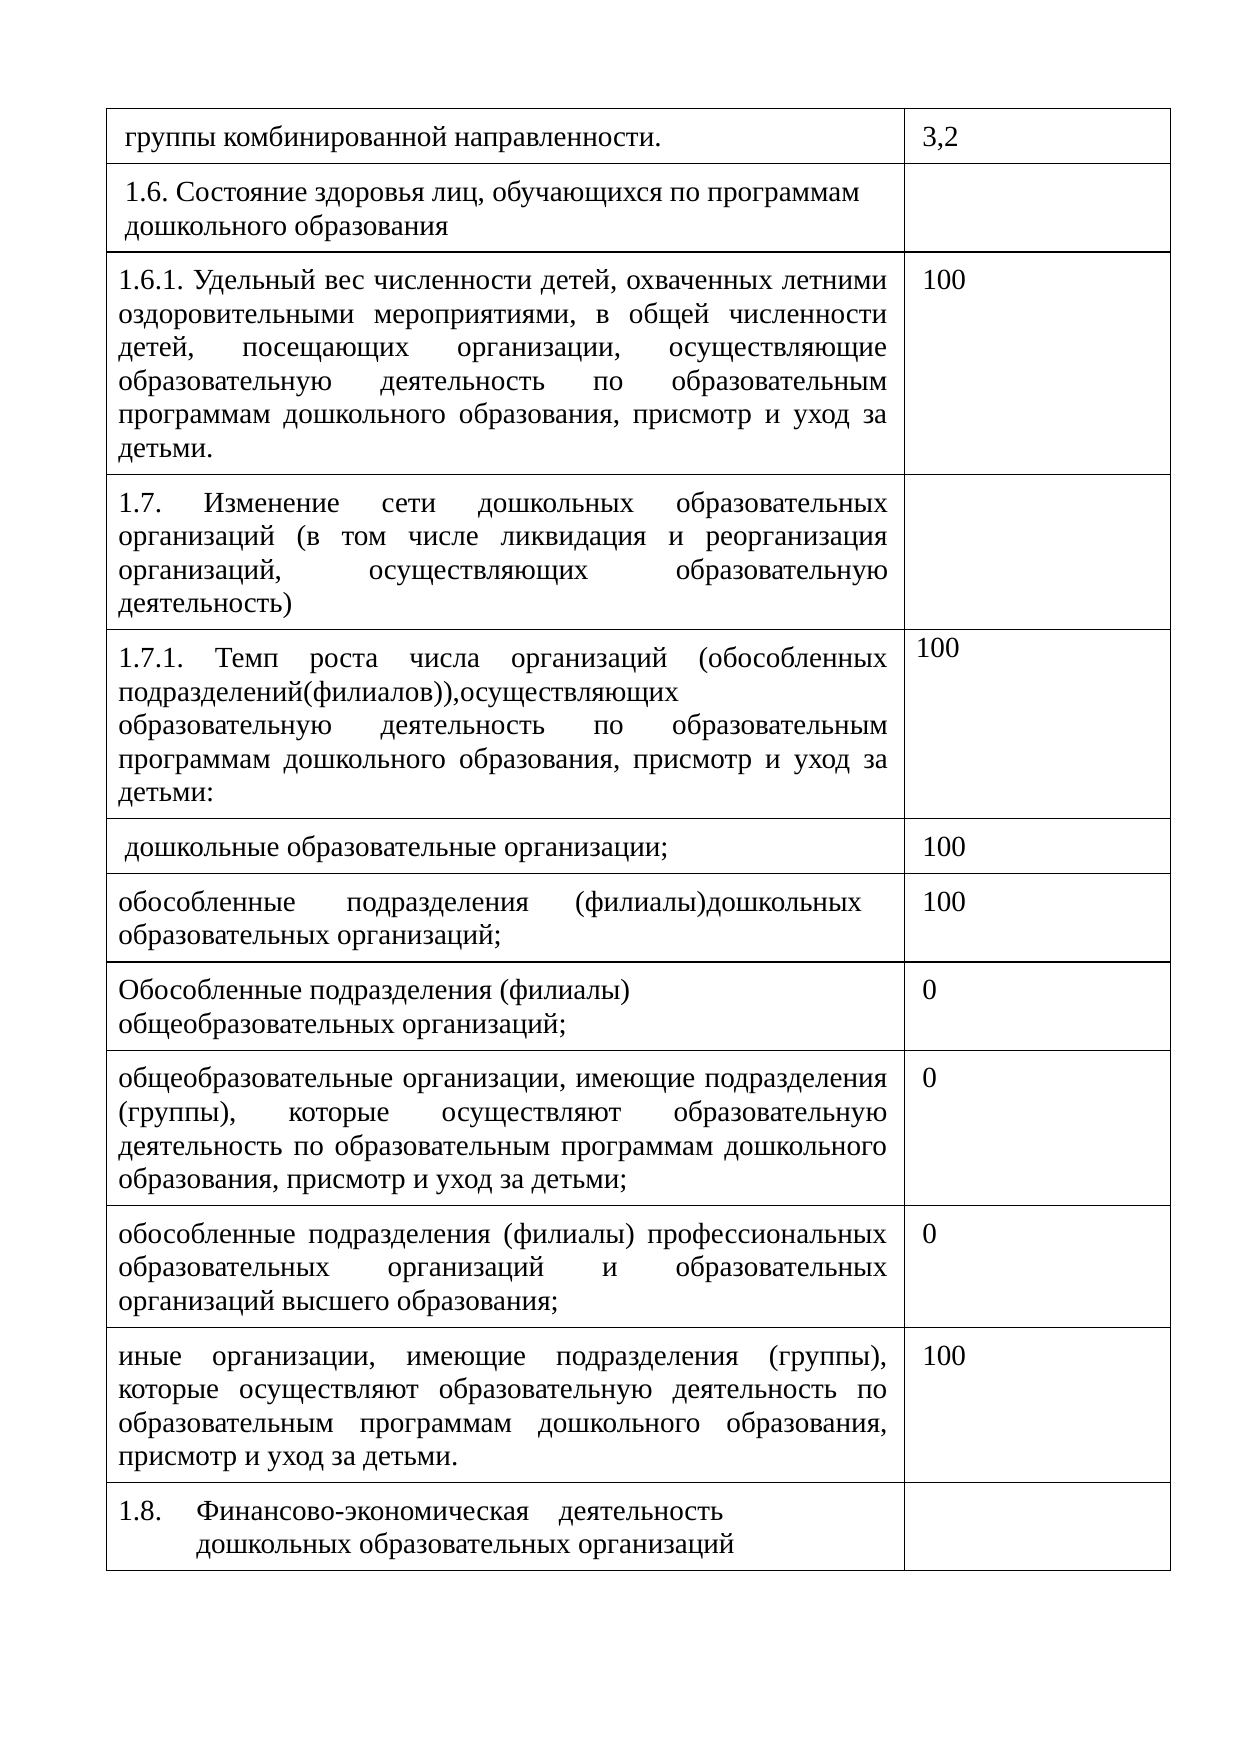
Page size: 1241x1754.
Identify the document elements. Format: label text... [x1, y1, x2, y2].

table_cell 3,2 [905, 109, 1170, 163]
table_cell 100 [905, 253, 1170, 474]
table_cell [905, 1483, 1170, 1570]
table_cell 1.6. Состояние здоровья лиц, обучающихся по программам дошкольного образования [107, 164, 904, 251]
table_cell иные организации, имеющие подразделения (группы), которые осуществляют образовательную деятельность по образовательным программам дошкольного образования, присмотр и уход за детьми. [107, 1328, 904, 1482]
table_cell 0 [905, 963, 1170, 1049]
table_cell дошкольные образовательные организации; [107, 819, 904, 873]
table_cell 1.6.1. Удельный вес численности детей, охваченных летними оздоровительными мероприятиями, в общей численности детей, посещающих организации, осуществляющие образовательную деятельность по образовательным программам дошкольного образования, присмотр и уход за детьми. [107, 253, 904, 474]
table_cell 1.8. Финансово-экономическая деятельность дошкольных образовательных организаций [107, 1483, 904, 1570]
table_cell Обособленные подразделения (филиалы) общеобразовательных организаций; [107, 963, 904, 1049]
table_cell обособленные подразделения (филиалы)дошкольных образовательных организаций; [107, 874, 904, 961]
table_cell 100 [905, 874, 1170, 961]
table_cell [905, 475, 1170, 629]
table_cell обособленные подразделения (филиалы) профессиональных образовательных организаций и образовательных организаций высшего образования; [107, 1206, 904, 1327]
table_cell 100 [905, 1328, 1170, 1482]
table_cell 100 [905, 819, 1170, 873]
table_cell группы комбинированной направленности. [107, 109, 904, 163]
table_cell 1.7.1. Темп роста числа организаций (обособленных подразделений(филиалов)),осуществляющих образовательную деятельность по образовательным программам дошкольного образования, присмотр и уход за детьми: [107, 630, 904, 818]
table_cell 100 [905, 630, 1170, 818]
table_cell общеобразовательные организации, имеющие подразделения (группы), которые осуществляют образовательную деятельность по образовательным программам дошкольного образования, присмотр и уход за детьми; [107, 1051, 904, 1205]
table_cell 0 [905, 1051, 1170, 1205]
table_cell 0 [905, 1206, 1170, 1327]
table_cell 1.7. Изменение сети дошкольных образовательных организаций (в том числе ликвидация и реорганизация организаций, осуществляющих образовательную деятельность) [107, 475, 904, 629]
table_cell [905, 164, 1170, 251]
